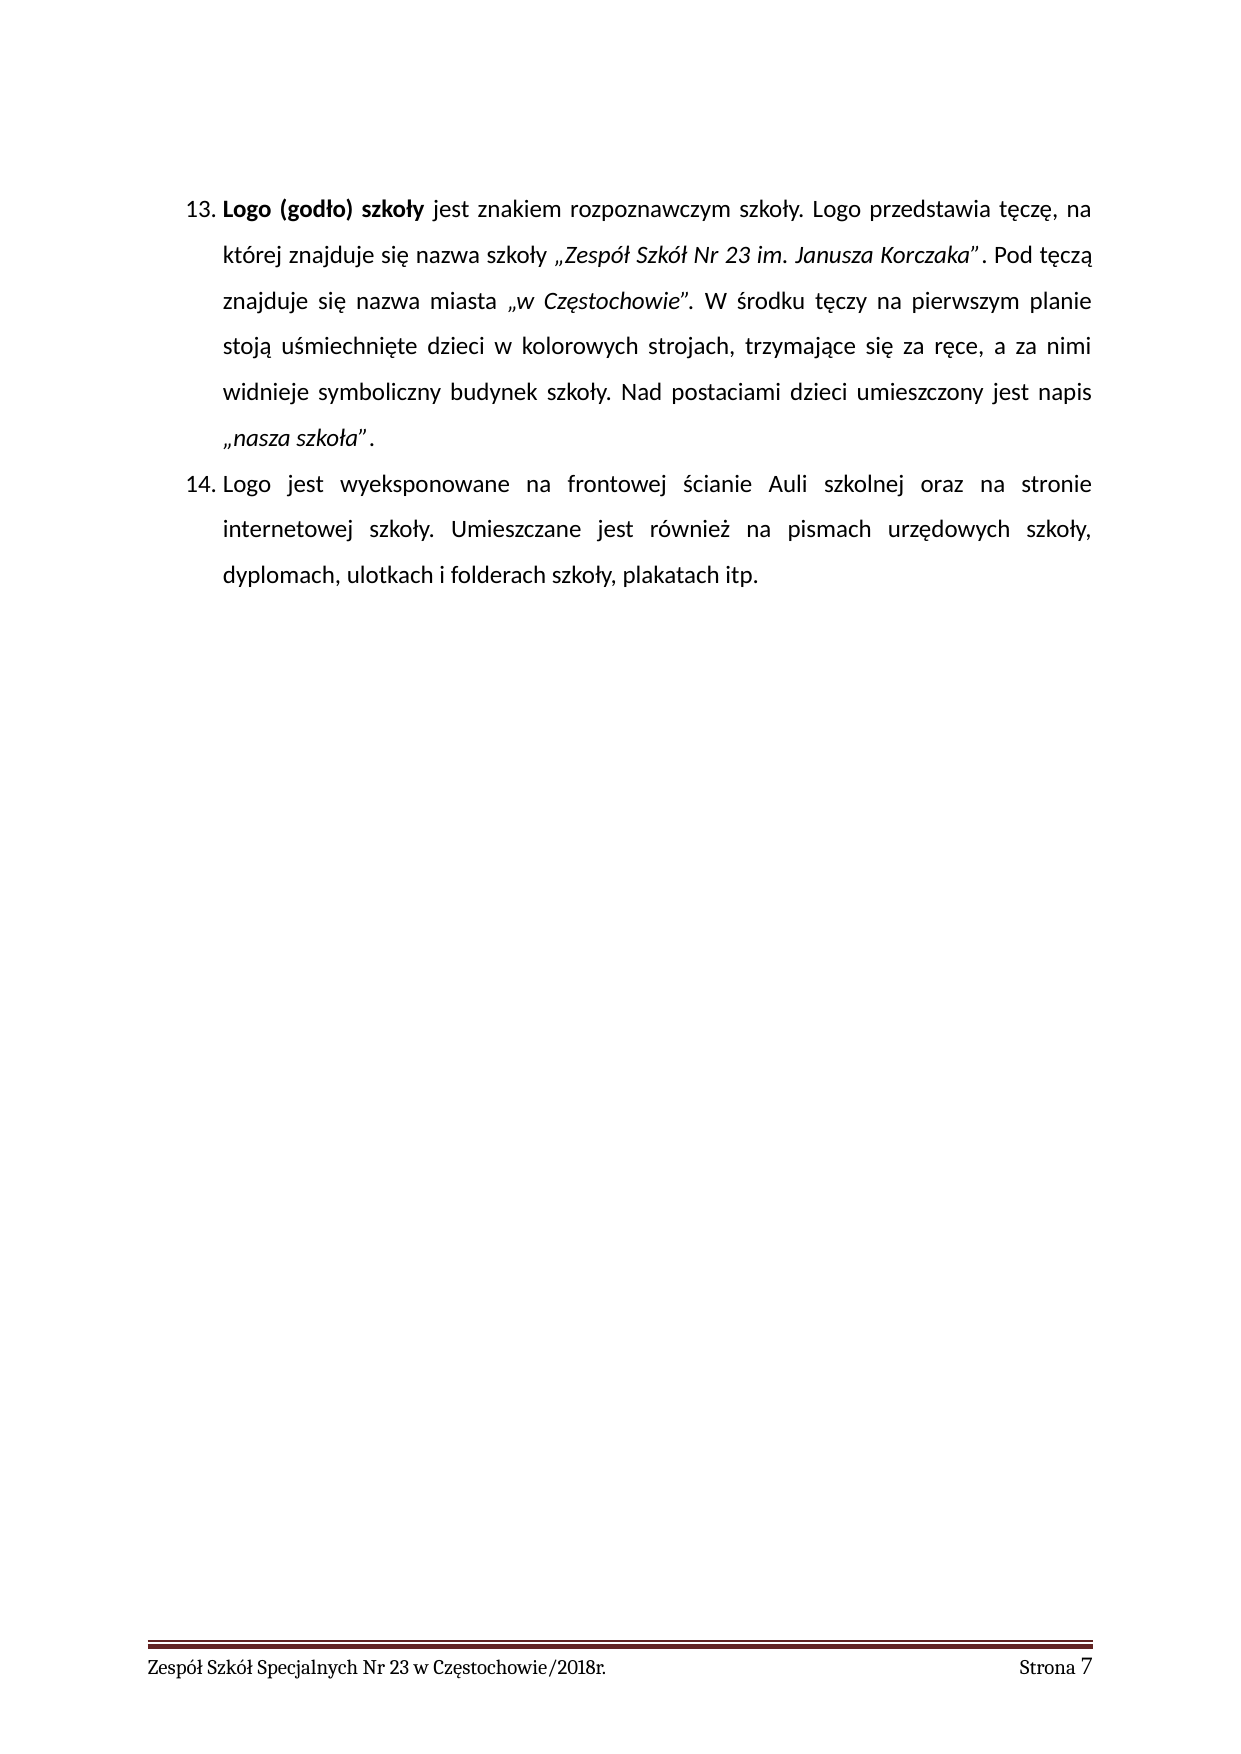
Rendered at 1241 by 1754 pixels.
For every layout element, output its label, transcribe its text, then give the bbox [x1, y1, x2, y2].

list Logo (godło) szkoły jest znakiem rozpoznawczym szkoły. Logo przedstawia tęczę, na której znajduje się nazwa szkoły „Zespół Szkół Nr 23 im. Janusza Korczaka”. Pod tęczą znajduje się nazwa miasta „w Częstochowie”. W środku tęczy na pierwszym planie stoją uśmiechnięte dzieci w kolorowych strojach, trzymające się za ręce, a za nimi widnieje symboliczny budynek szkoły. Nad postaciami dzieci umieszczony jest napis „nasza szkoła”. [185, 193, 1093, 452]
list Logo jest wyeksponowane na frontowej ścianie Auli szkolnej oraz na stronie internetowej szkoły. Umieszczane jest również na pismach urzędowych szkoły, dyplomach, ulotkach i folderach szkoły, plakatach itp. [185, 468, 1093, 590]
